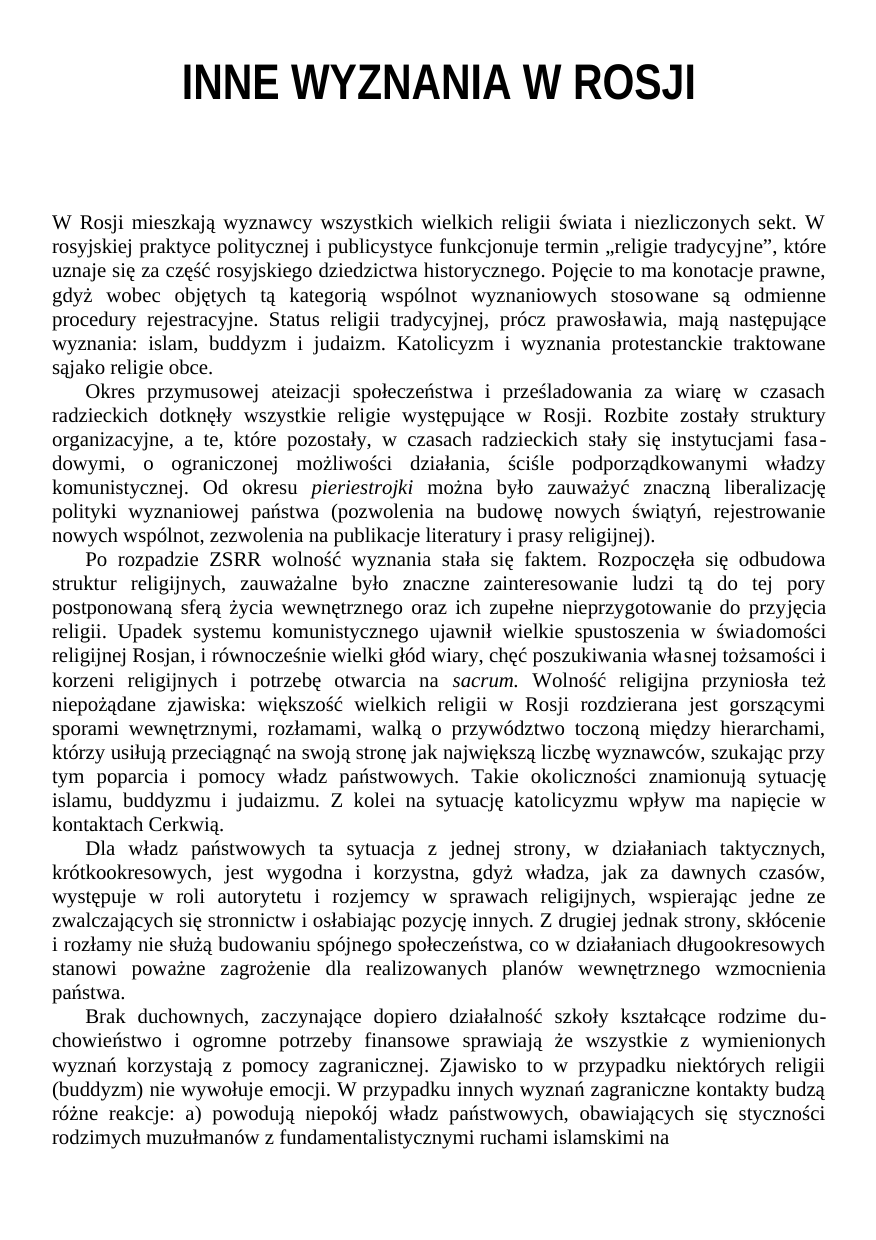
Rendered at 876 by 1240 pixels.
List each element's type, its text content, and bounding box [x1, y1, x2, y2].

text Brak duchownych, zaczynające dopiero działalność szkoły kształcące rodzime du­chowieństwo i ogromne potrzeby finansowe sprawiają że wszystkie z wymienionych wyznań korzystają z pomocy zagranicznej. Zjawisko to w przypadku niektórych religii (buddyzm) nie wywołuje emocji. W przypadku innych wyznań zagraniczne kontakty budzą różne reakcje: a) powodują niepokój władz państwowych, obawiających się styczności rodzimych muzułmanów z fundamentalistycznymi ruchami islamskimi na [52, 1004, 826, 1149]
text W Rosji mieszkają wyznawcy wszystkich wielkich religii świata i niezliczonych sekt. W rosyjskiej praktyce politycznej i publicystyce funkcjonuje termin „religie tradycyj­ne”, które uznaje się za część rosyjskiego dziedzictwa historycznego. Pojęcie to ma konotacje prawne, gdyż wobec objętych tą kategorią wspólnot wyznaniowych stoso­wane są odmienne procedury rejestracyjne. Status religii tradycyjnej, prócz prawosła­wia, mają następujące wyznania: islam, buddyzm i judaizm. Katolicyzm i wyznania protestanckie traktowane sąjako religie obce. [52, 210, 826, 379]
text Po rozpadzie ZSRR wolność wyznania stała się faktem. Rozpoczęła się odbudowa struktur religijnych, zauważalne było znaczne zainteresowanie ludzi tą do tej pory postponowaną sferą życia wewnętrznego oraz ich zupełne nieprzygotowanie do przy­jęcia religii. Upadek systemu komunistycznego ujawnił wielkie spustoszenia w świa­domości religijnej Rosjan, i równocześnie wielki głód wiary, chęć poszukiwania wła­snej tożsamości i korzeni religijnych i potrzebę otwarcia na sacrum. Wolność religijna przyniosła też niepożądane zjawiska: większość wielkich religii w Rosji rozdzierana jest gorszącymi sporami wewnętrznymi, rozłamami, walką o przywództwo toczoną między hierarchami, którzy usiłują przeciągnąć na swoją stronę jak największą liczbę wyznawców, szukając przy tym poparcia i pomocy władz państwowych. Takie oko­liczności znamionują sytuację islamu, buddyzmu i judaizmu. Z kolei na sytuację kato­licyzmu wpływ ma napięcie w kontaktach Cerkwią. [52, 547, 826, 836]
subtitle INNE WYZNANIA W ROSJI [52, 53, 826, 110]
text Dla władz państwowych ta sytuacja z jednej strony, w działaniach taktycznych, krótkookresowych, jest wygodna i korzystna, gdyż władza, jak za dawnych czasów, występuje w roli autorytetu i rozjemcy w sprawach religijnych, wspierając jedne ze zwalczających się stronnictw i osłabiając pozycję innych. Z drugiej jednak strony, skłócenie i rozłamy nie służą budowaniu spójnego społeczeństwa, co w działaniach długookresowych stanowi poważne zagrożenie dla realizowanych planów wewnętrz­nego wzmocnienia państwa. [52, 836, 826, 1004]
text Okres przymusowej ateizacji społeczeństwa i prześladowania za wiarę w czasach radzieckich dotknęły wszystkie religie występujące w Rosji. Rozbite zostały struktury organizacyjne, a te, które pozostały, w czasach radzieckich stały się instytucjami fasa­dowymi, o ograniczonej możliwości działania, ściśle podporządkowanymi władzy komunistycznej. Od okresu pieriestrojki można było zauważyć znaczną liberalizację polityki wyznaniowej państwa (pozwolenia na budowę nowych świątyń, rejestrowanie nowych wspólnot, zezwolenia na publikacje literatury i prasy religijnej). [52, 379, 826, 547]
